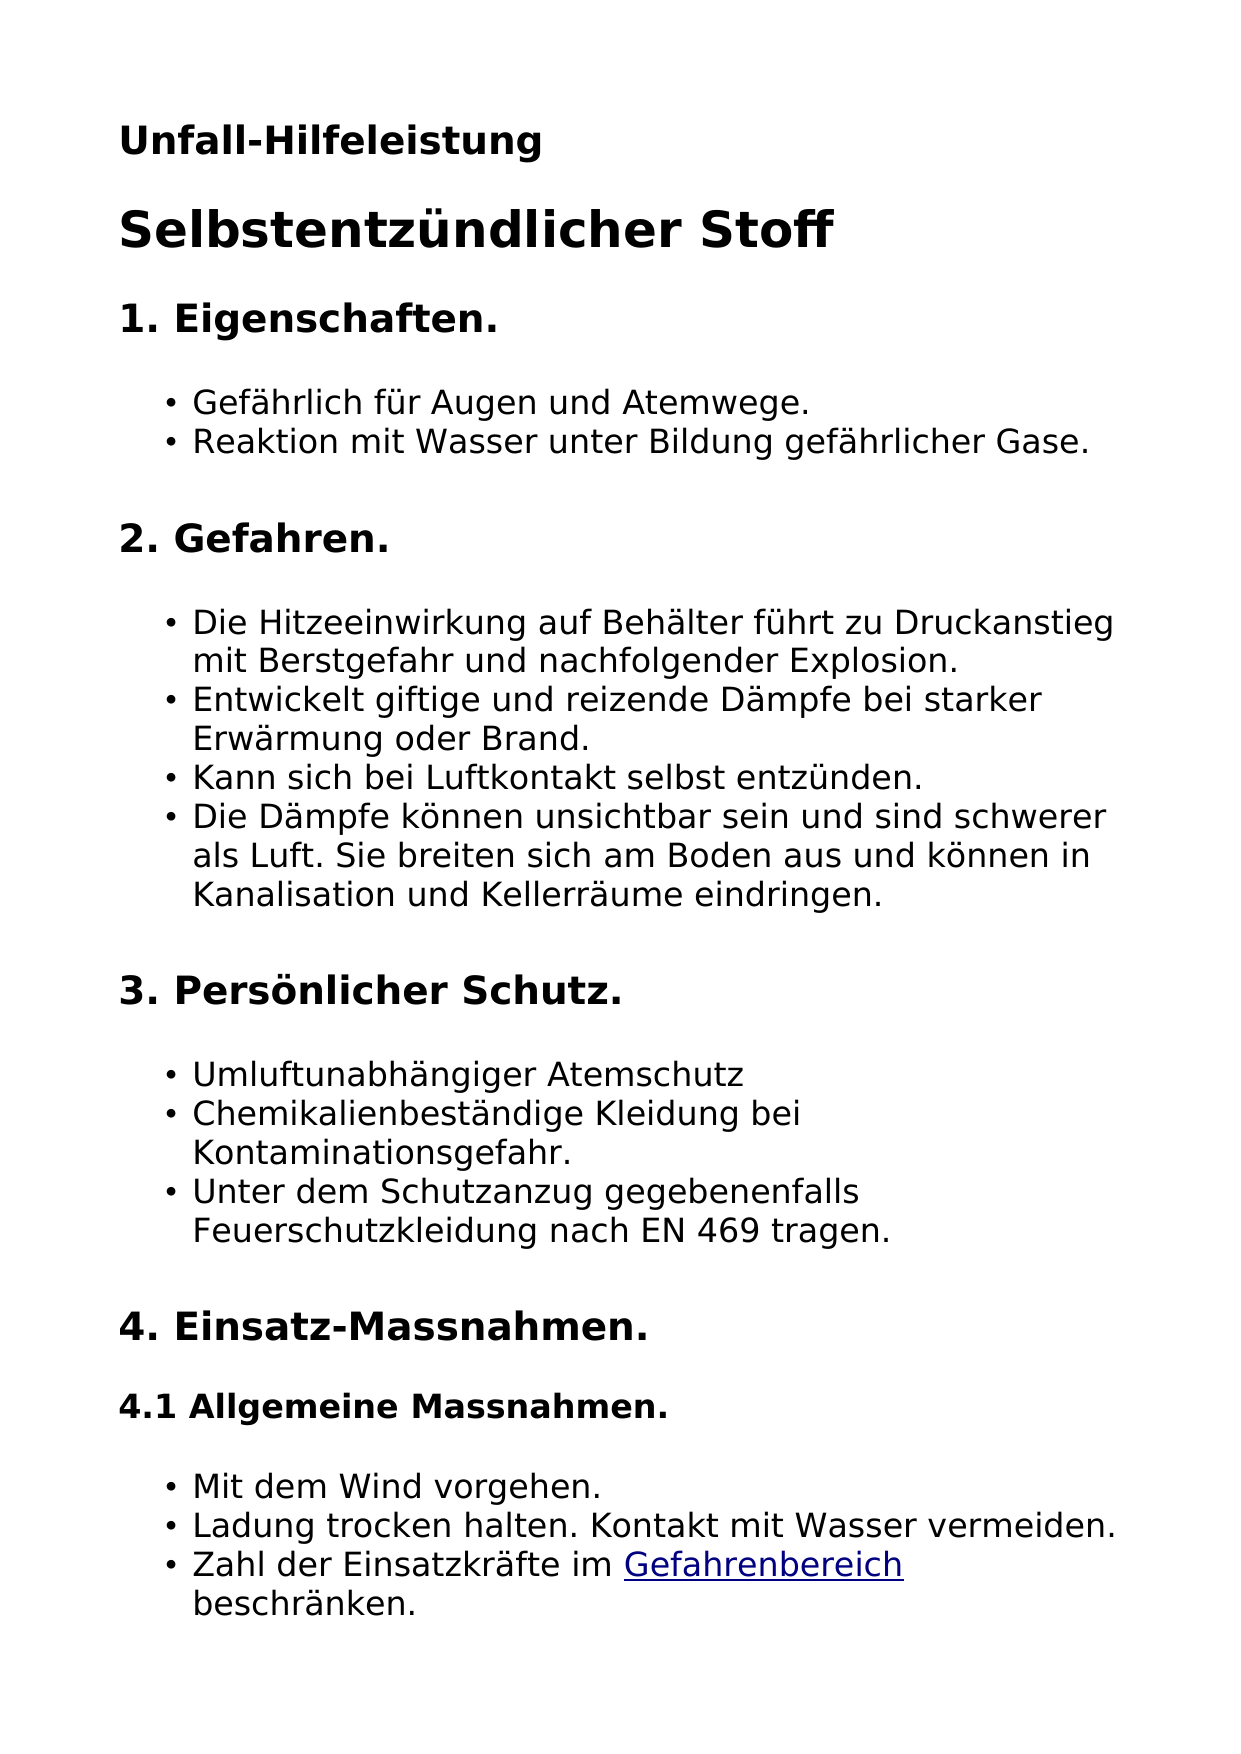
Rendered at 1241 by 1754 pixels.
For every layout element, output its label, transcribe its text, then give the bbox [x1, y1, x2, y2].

list Mit dem Wind vorgehen. [177, 1468, 1122, 1507]
list Die Hitzeeinwirkung auf Behälter führt zu Druckanstieg mit Berstgefahr und nachfolgender Explosion. [177, 603, 1122, 681]
subtitle 2. Gefahren. [118, 516, 1122, 561]
subtitle 4.1 Allgemeine Massnahmen. [118, 1387, 1122, 1426]
list Kann sich bei Luftkontakt selbst entzünden. [177, 758, 1122, 797]
list Reaktion mit Wasser unter Bildung gefährlicher Gase. [177, 423, 1122, 461]
list Chemikalienbeständige Kleidung bei Kontaminationsgefahr. [177, 1094, 1122, 1172]
subtitle Unfall-Hilfeleistung [118, 118, 1122, 163]
subtitle Selbstentzündlicher Stoff [118, 201, 1122, 259]
subtitle 1. Eigenschaften. [118, 297, 1122, 342]
list Entwickelt giftige und reizende Dämpfe bei starker Erwärmung oder Brand. [177, 681, 1122, 758]
list Unter dem Schutzanzug gegebenenfalls Feuerschutzkleidung nach EN 469 tragen. [177, 1172, 1122, 1250]
list Die Dämpfe können unsichtbar sein und sind schwerer als Luft. Sie breiten sich am Boden aus und können in Kanalisation und Kellerräume eindringen. [177, 797, 1122, 914]
list Gefährlich für Augen und Atemwege. [177, 384, 1122, 423]
subtitle 3. Persönlicher Schutz. [118, 968, 1122, 1014]
list Zahl der Einsatzkräfte im Gefahrenbereich beschränken. [177, 1546, 1122, 1623]
list Umluftunabhängiger Atemschutz [177, 1056, 1122, 1094]
subtitle 4. Einsatz-Massnahmen. [118, 1304, 1122, 1349]
list Ladung trocken halten. Kontakt mit Wasser vermeiden. [177, 1507, 1122, 1546]
